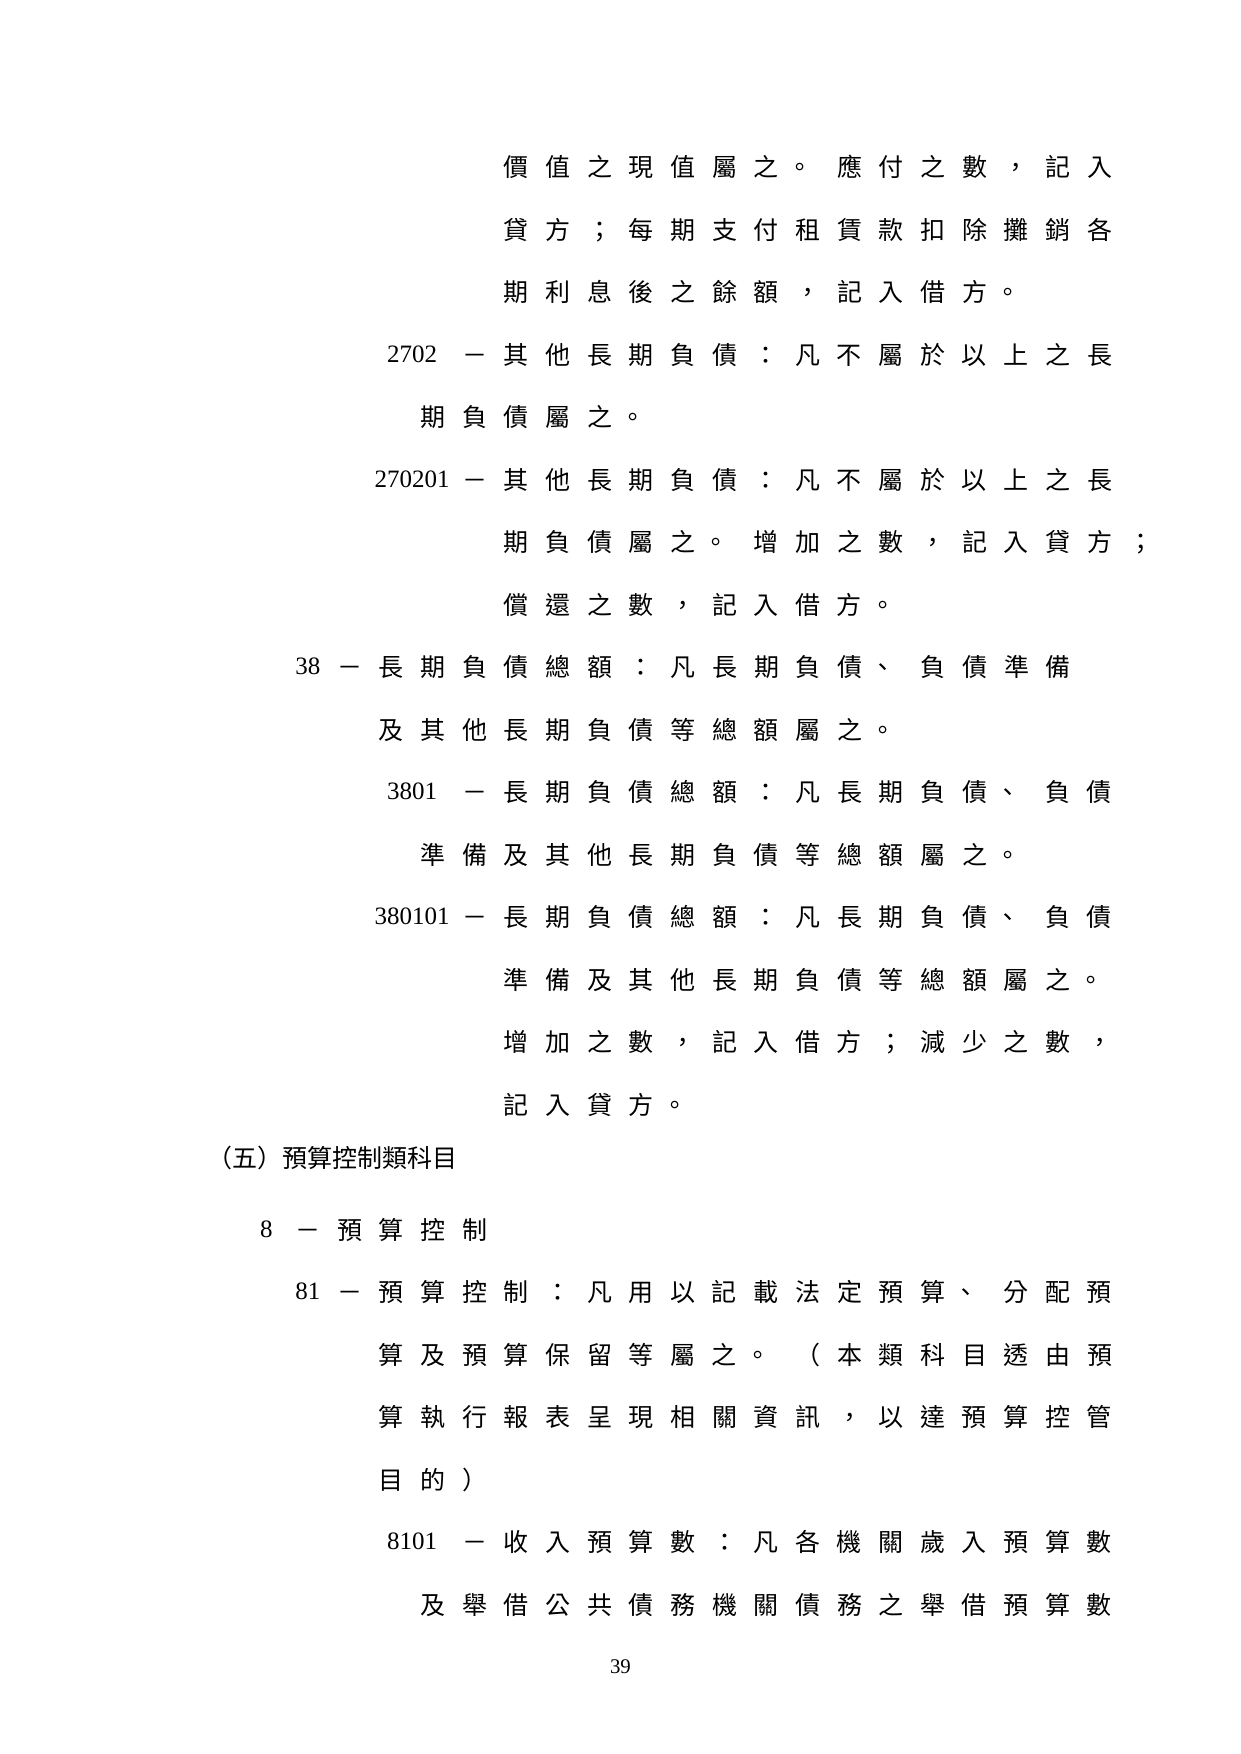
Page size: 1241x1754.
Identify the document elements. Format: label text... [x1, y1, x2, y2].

text 2702－其他長期負債：凡不屬於以上之長期負債屬之。 [333, 312, 1120, 437]
text 8－預算控制 [245, 1187, 1120, 1249]
text （五）預算控制類科目 [208, 1124, 1120, 1178]
text 價值之現值屬之。應付之數，記入貸方；每期支付租賃款扣除攤銷各期利息後之餘額，記入借方。 [358, 124, 1120, 312]
text 8101－收入預算數：凡各機關歲入預算數及舉借公共債務機關債務之舉借預算數 [333, 1499, 1120, 1624]
text 270201－其他長期負債：凡不屬於以上之長期負債屬之。增加之數，記入貸方；償還之數，記入借方。 [358, 437, 1120, 624]
text 81－預算控制：凡用以記載法定預算、分配預算及預算保留等屬之。（本類科目透由預算執行報表呈現相關資訊，以達預算控管目的） [283, 1249, 1120, 1499]
text 38－長期負債總額：凡長期負債、負債準備及其他長期負債等總額屬之。 [283, 624, 1120, 749]
text 380101－長期負債總額：凡長期負債、負債準備及其他長期負債等總額屬之。增加之數，記入借方；減少之數，記入貸方。 [358, 874, 1120, 1124]
text 3801－長期負債總額：凡長期負債、負債準備及其他長期負債等總額屬之。 [333, 749, 1120, 874]
